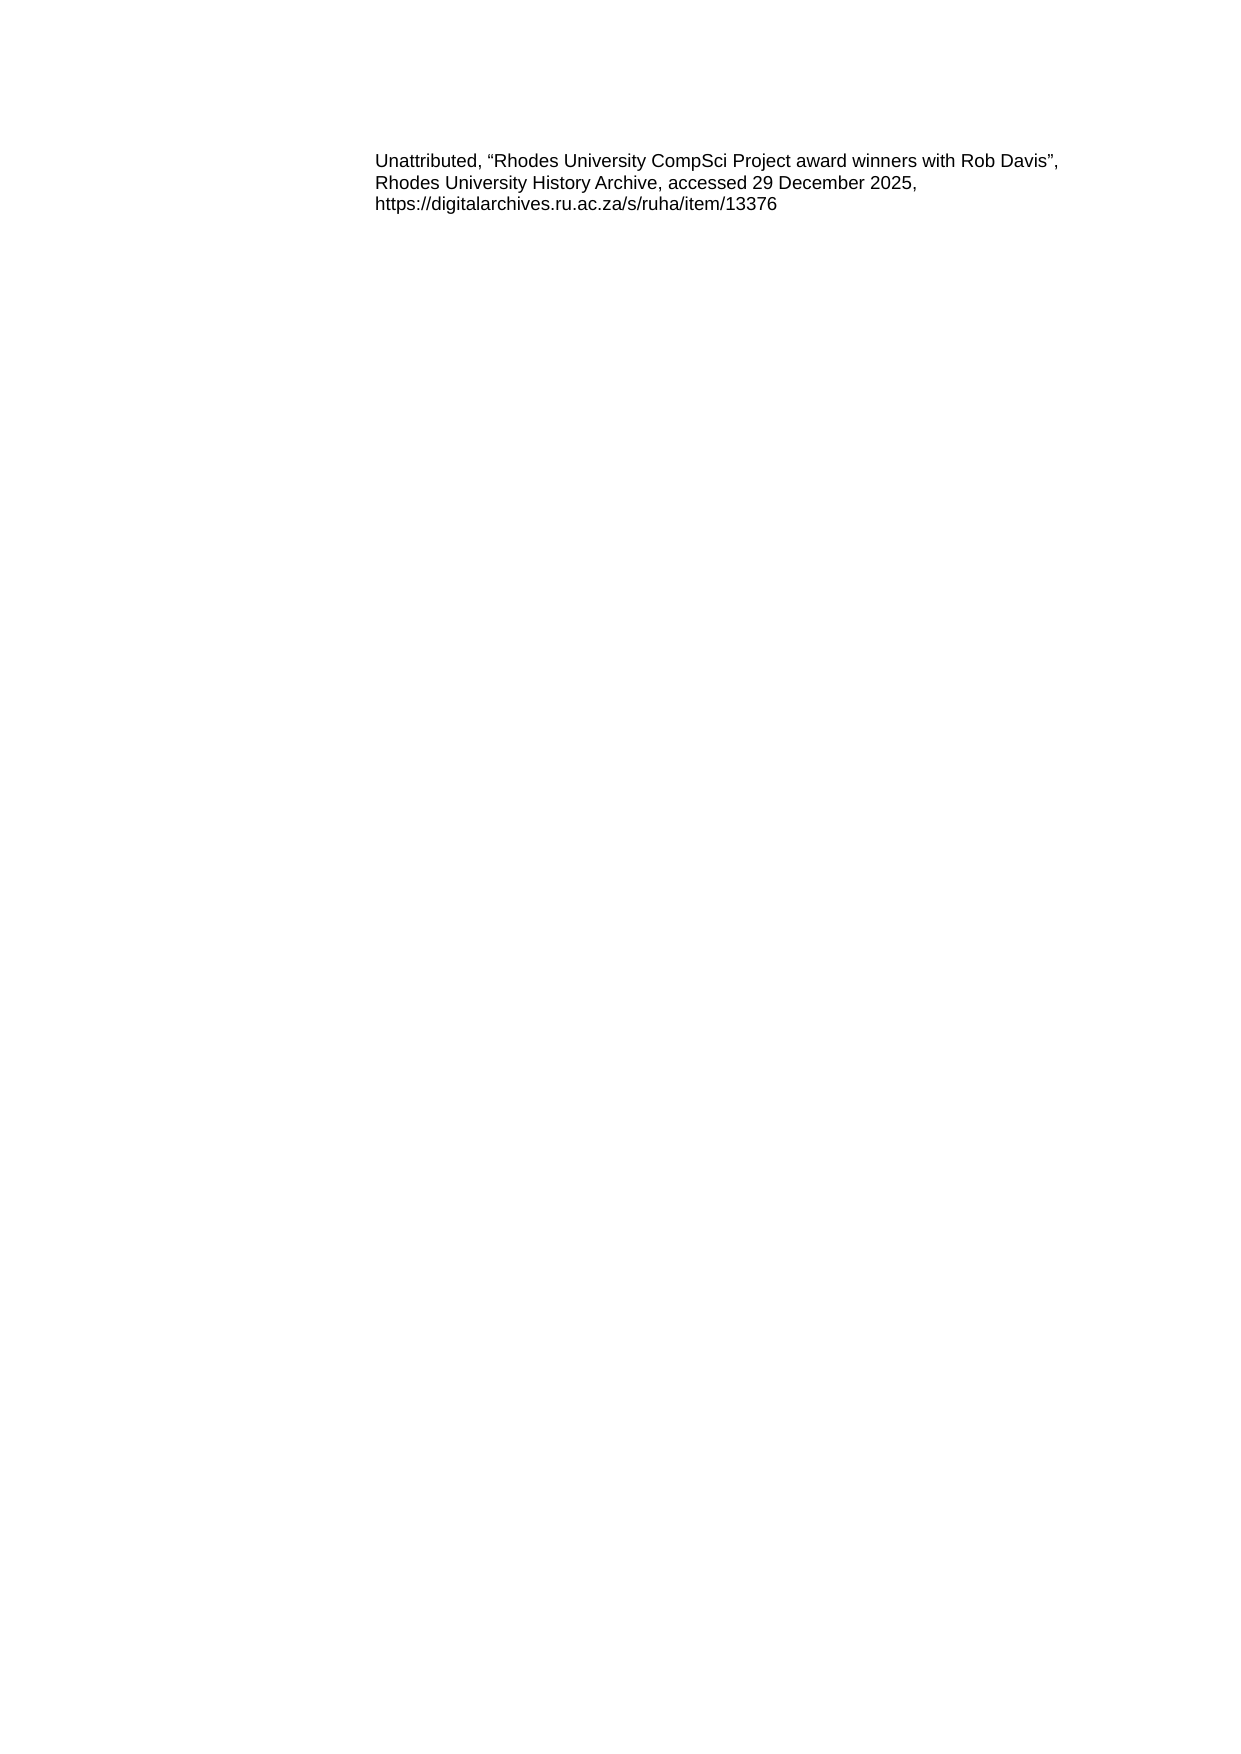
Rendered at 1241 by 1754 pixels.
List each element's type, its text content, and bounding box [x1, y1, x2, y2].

text Unattributed, “Rhodes University CompSci Project award winners with Rob Davis”, Rhodes University History Archive, accessed 29 December 2025, https://digitalarchives.ru.ac.za/s/ruha/item/13376 [375, 150, 1090, 215]
